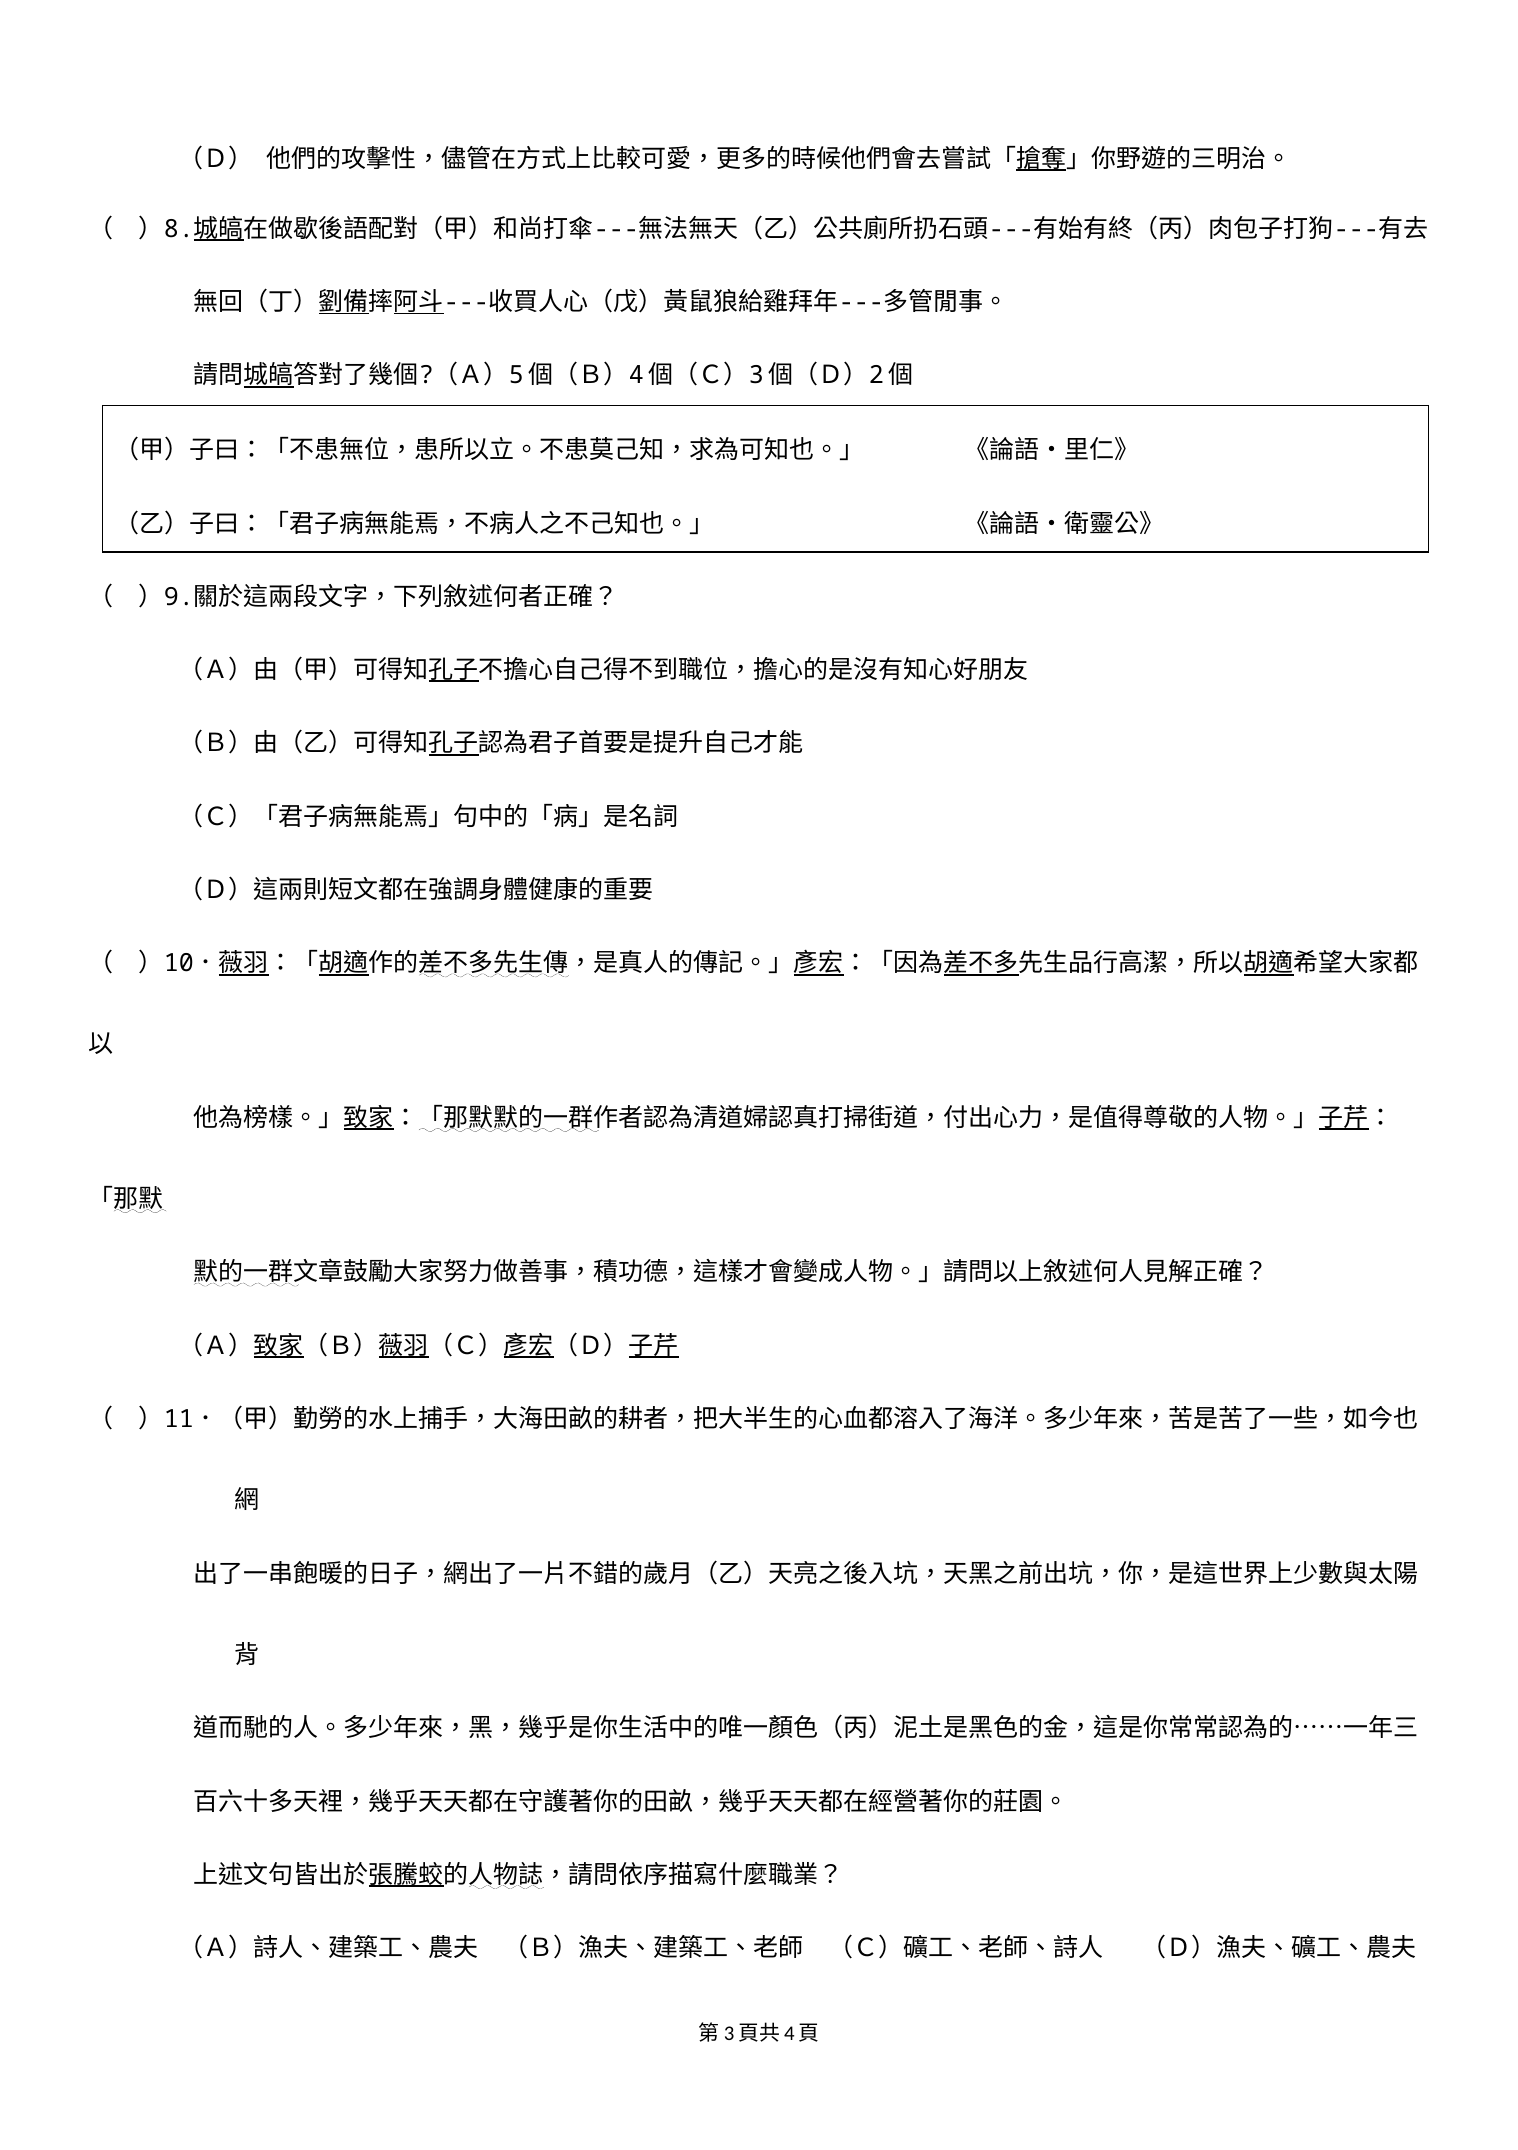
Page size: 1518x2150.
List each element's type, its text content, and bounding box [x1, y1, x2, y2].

text 請問城皜答對了幾個?（Ａ）5個（Ｂ）4個（Ｃ）3個（Ｄ）2個 [89, 331, 1429, 394]
text （Ｃ）「君子病無能焉」句中的「病」是名詞 [89, 772, 1429, 835]
text （Ｄ） 他們的攻擊性，儘管在方式上比較可愛，更多的時候他們會去嘗試「搶奪」你野遊的三明治。 [164, 115, 1429, 177]
text （Ａ）致家（Ｂ）薇羽（Ｃ）彥宏（Ｄ）子芹 [89, 1302, 1429, 1364]
text 上述文句皆出於張騰蛟的人物誌，請問依序描寫什麼職業？ [89, 1831, 1429, 1893]
text 無回（丁）劉備摔阿斗---收買人心（戊）黃鼠狼給雞拜年---多管閒事。 [89, 258, 1429, 321]
text （ ）9.關於這兩段文字，下列敘述何者正確？ [89, 552, 1429, 615]
text （ ）10．薇羽：「胡適作的差不多先生傳，是真人的傳記。」彥宏：「因為差不多先生品行高潔，所以胡適希望大家都以 [89, 919, 1429, 1063]
text （Ａ）詩人、建築工、農夫 （Ｂ）漁夫、建築工、老師 （Ｃ）礦工、老師、詩人 （Ｄ）漁夫、礦工、農夫 [89, 1904, 1429, 1967]
text 出了一串飽暖的日子，網出了一片不錯的歲月（乙）天亮之後入坑，天黑之前出坑，你，是這世界上少數與太陽背 [89, 1529, 1429, 1673]
text 道而馳的人。多少年來，黑，幾乎是你生活中的唯一顏色（丙）泥土是黑色的金，這是你常常認為的……一年三 [89, 1684, 1429, 1747]
text 百六十多天裡，幾乎天天都在守護著你的田畝，幾乎天天都在經營著你的莊園。 [89, 1757, 1429, 1820]
text （Ｂ）由（乙）可得知孔子認為君子首要是提升自己才能 [89, 699, 1429, 762]
text 他為榜樣。」致家：「那默默的一群作者認為清道婦認真打掃街道，付出心力，是值得尊敬的人物。」子芹：「那默 [89, 1074, 1429, 1217]
text （Ａ）由（甲）可得知孔子不擔心自己得不到職位，擔心的是沒有知心好朋友 [89, 626, 1429, 688]
text （ ）11．（甲）勤勞的水上捕手，大海田畝的耕者，把大半生的心血都溶入了海洋。多少年來，苦是苦了一些，如今也網 [89, 1375, 1429, 1519]
table_header （甲）子曰：「不患無位，患所以立。不患莫己知，求為可知也。」 《論語‧里仁》 （乙）子曰：「君子病無能焉，不病人之不己知也。」 《論語‧衛靈公》 [103, 406, 1428, 551]
text 默的一群文章鼓勵大家努力做善事，積功德，這樣才會變成人物。」請問以上敘述何人見解正確？ [89, 1228, 1429, 1291]
text （ ）8.城皜在做歇後語配對（甲）和尚打傘---無法無天（乙）公共廁所扔石頭---有始有終（丙）肉包子打狗---有去 [89, 185, 1429, 247]
text （Ｄ）這兩則短文都在強調身體健康的重要 [89, 846, 1429, 908]
